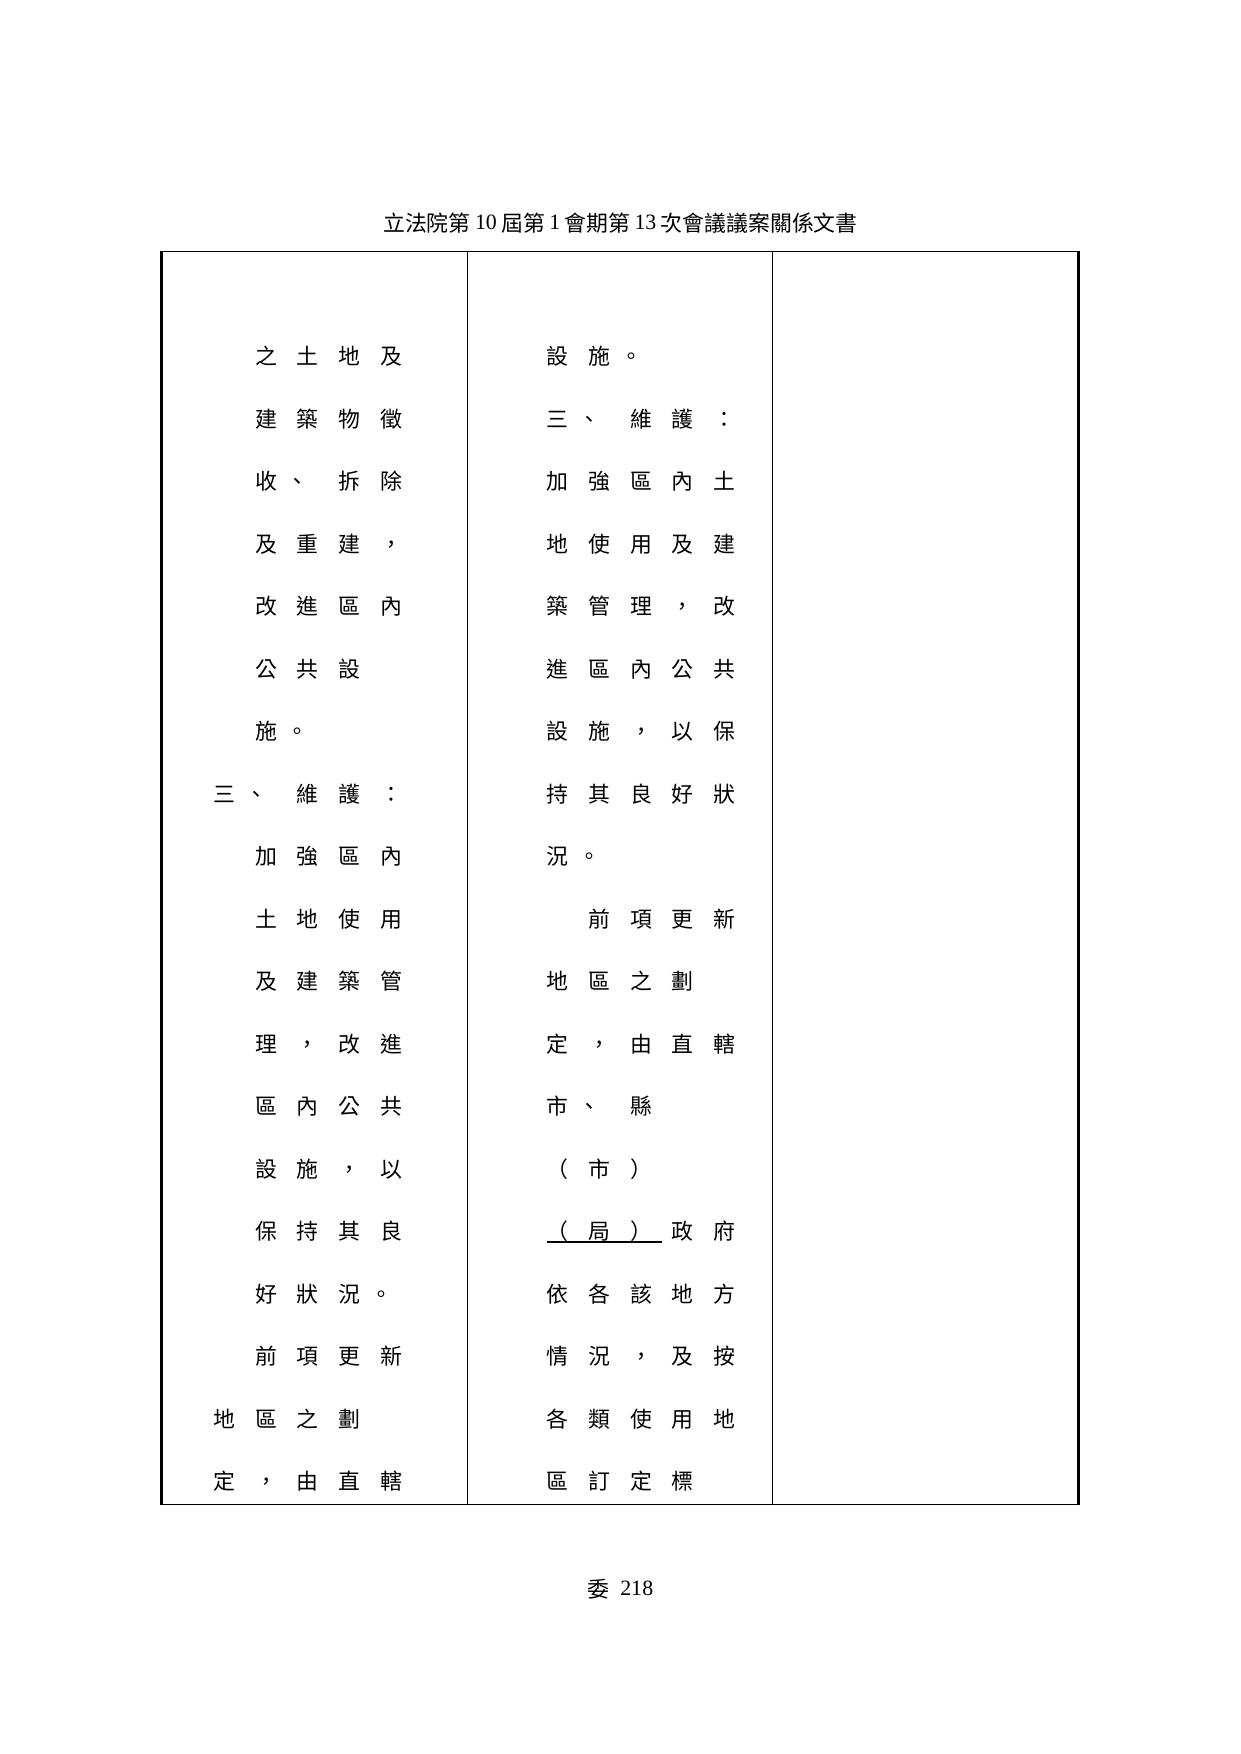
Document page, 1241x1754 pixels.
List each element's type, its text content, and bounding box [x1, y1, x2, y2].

table_cell 之土地及建築物徵收、拆除及重建，改進區內公共設施。 三、維護：加強區內土地使用及建築管理，改進區內公共設施，以保持其良好狀況。 前項更新地區之劃定，由直轄 [163, 252, 467, 1504]
table_cell 設施。 三、維護：加強區內土地使用及建築管理，改進區內公共設施，以保持其良好狀況。 前項更新地區之劃定，由直轄市、縣（市）（局）政府依各該地方情況，及按各類使用地區訂定標 [468, 252, 772, 1504]
table_cell [773, 252, 1077, 1504]
